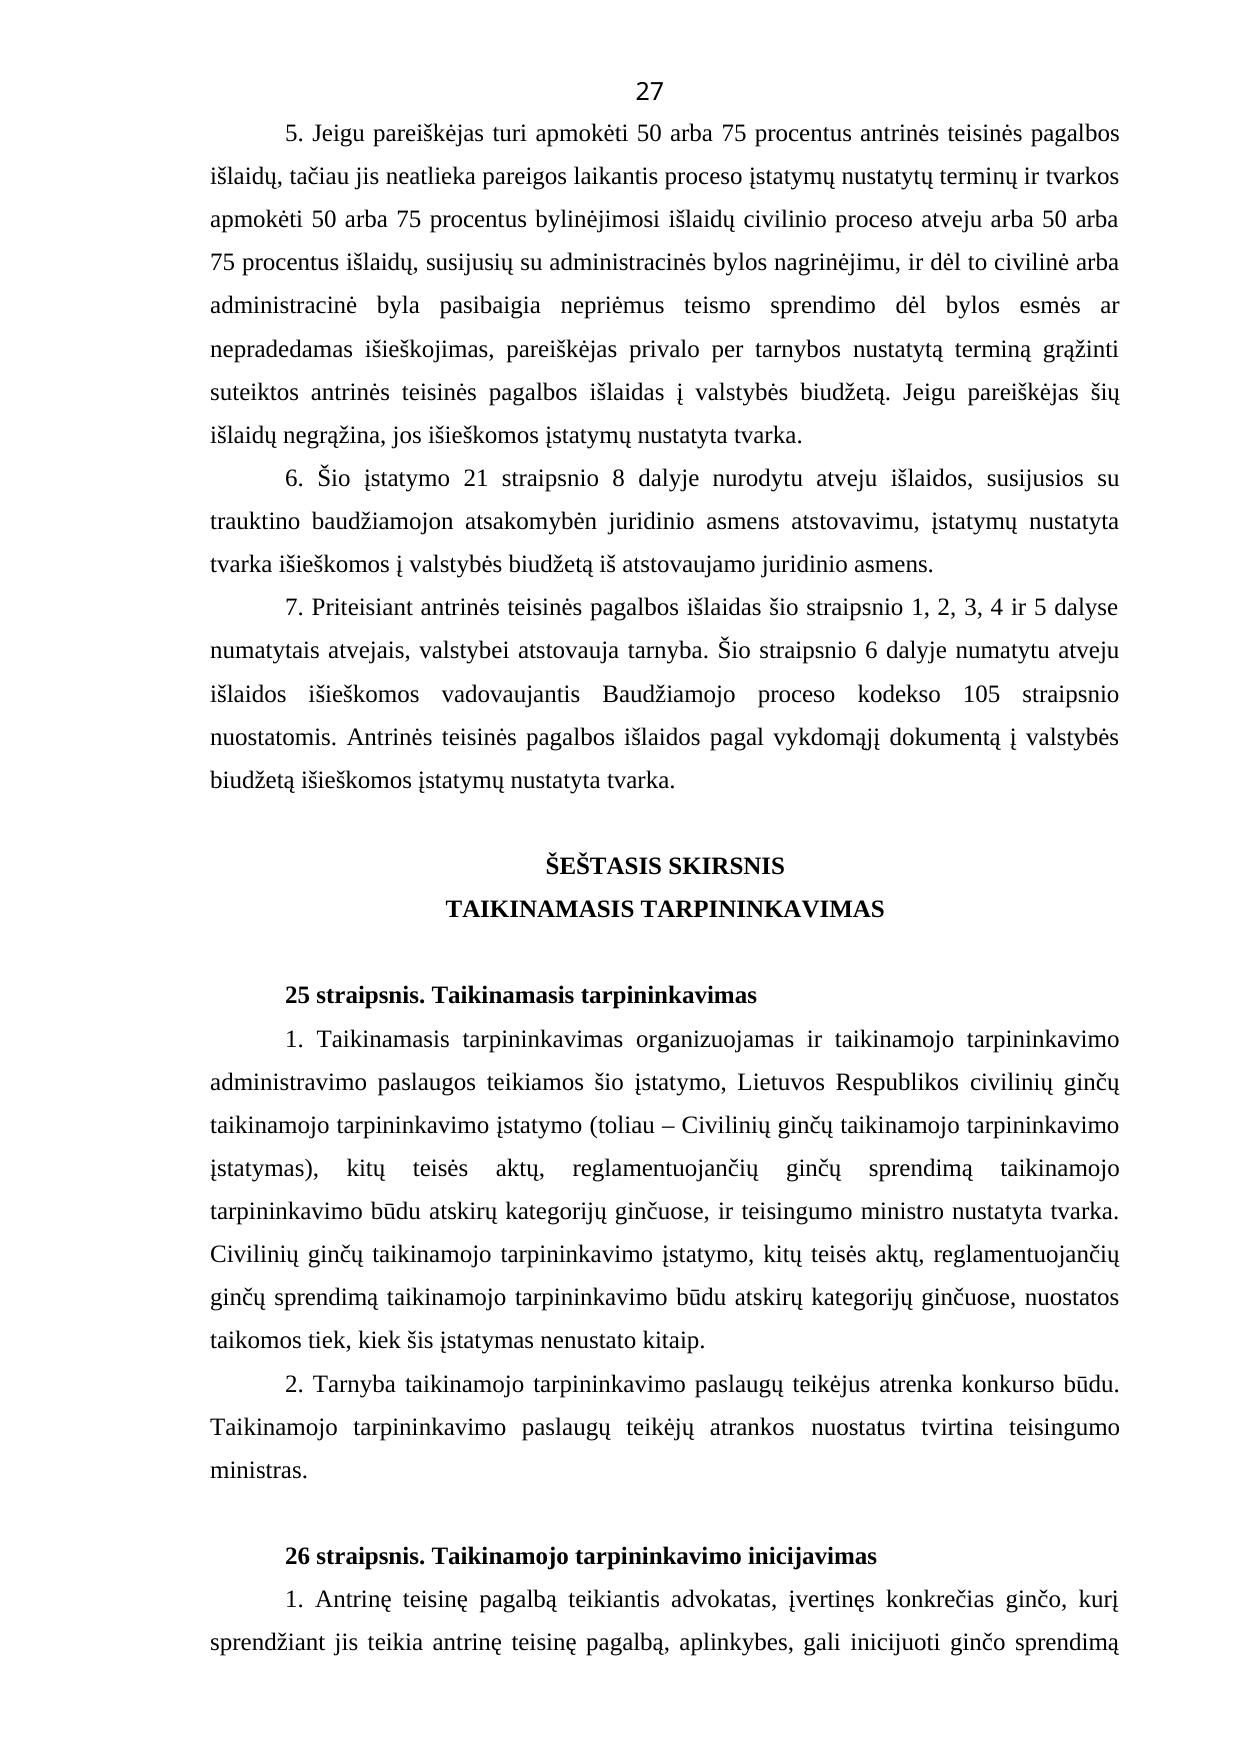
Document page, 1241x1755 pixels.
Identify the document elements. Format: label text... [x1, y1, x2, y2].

text ŠEŠTASIS SKIRSNIS [210, 851, 1120, 880]
text 1. Antrinę teisinę pagalbą teikiantis advokatas, įvertinęs konkrečias ginčo, kurį sprendžiant jis teikia antrinę teisinę pagalbą, aplinkybes, gali inicijuoti ginčo sprendimą [210, 1584, 1120, 1656]
text 1. Taikinamasis tarpininkavimas organizuojamas ir taikinamojo tarpininkavimo administravimo paslaugos teikiamos šio įstatymo, Lietuvos Respublikos civilinių ginčų taikinamojo tarpininkavimo įstatymo (toliau – Civilinių ginčų taikinamojo tarpininkavimo įstatymas), kitų teisės aktų, reglamentuojančių ginčų sprendimą taikinamojo tarpininkavimo būdu atskirų kategorijų ginčuose, ir teisingumo ministro nustatyta tvarka. Civilinių ginčų taikinamojo tarpininkavimo įstatymo, kitų teisės aktų, reglamentuojančių ginčų sprendimą taikinamojo tarpininkavimo būdu atskirų kategorijų ginčuose, nuostatos taikomos tiek, kiek šis įstatymas nenustato kitaip. [210, 1024, 1120, 1354]
text 6. Šio įstatymo 21 straipsnio 8 dalyje nurodytu atveju išlaidos, susijusios su trauktino baudžiamojon atsakomybėn juridinio asmens atstovavimu, įstatymų nustatyta tvarka išieškomos į valstybės biudžetą iš atstovaujamo juridinio asmens. [210, 463, 1120, 578]
text 25 straipsnis. Taikinamasis tarpininkavimas [210, 981, 1120, 1009]
text TAIKINAMASIS TARPININKAVIMAS [210, 894, 1120, 923]
text 26 straipsnis. Taikinamojo tarpininkavimo inicijavimas [210, 1541, 1120, 1570]
text 7. Priteisiant antrinės teisinės pagalbos išlaidas šio straipsnio 1, 2, 3, 4 ir 5 dalyse numatytais atvejais, valstybei atstovauja tarnyba. Šio straipsnio 6 dalyje numatytu atveju išlaidos išieškomos vadovaujantis Baudžiamojo proceso kodekso 105 straipsnio nuostatomis. Antrinės teisinės pagalbos išlaidos pagal vykdomąjį dokumentą į valstybės biudžetą išieškomos įstatymų nustatyta tvarka. [210, 592, 1120, 794]
text 2. Tarnyba taikinamojo tarpininkavimo paslaugų teikėjus atrenka konkurso būdu. Taikinamojo tarpininkavimo paslaugų teikėjų atrankos nuostatus tvirtina teisingumo ministras. [210, 1369, 1120, 1484]
text 5. Jeigu pareiškėjas turi apmokėti 50 arba 75 procentus antrinės teisinės pagalbos išlaidų, tačiau jis neatlieka pareigos laikantis proceso įstatymų nustatytų terminų ir tvarkos apmokėti 50 arba 75 procentus bylinėjimosi išlaidų civilinio proceso atveju arba 50 arba 75 procentus išlaidų, susijusių su administracinės bylos nagrinėjimu, ir dėl to civilinė arba administracinė byla pasibaigia nepriėmus teismo sprendimo dėl bylos esmės ar nepradedamas išieškojimas, pareiškėjas privalo per tarnybos nustatytą terminą grąžinti suteiktos antrinės teisinės pagalbos išlaidas į valstybės biudžetą. Jeigu pareiškėjas šių išlaidų negrąžina, jos išieškomos įstatymų nustatyta tvarka. [210, 118, 1120, 449]
